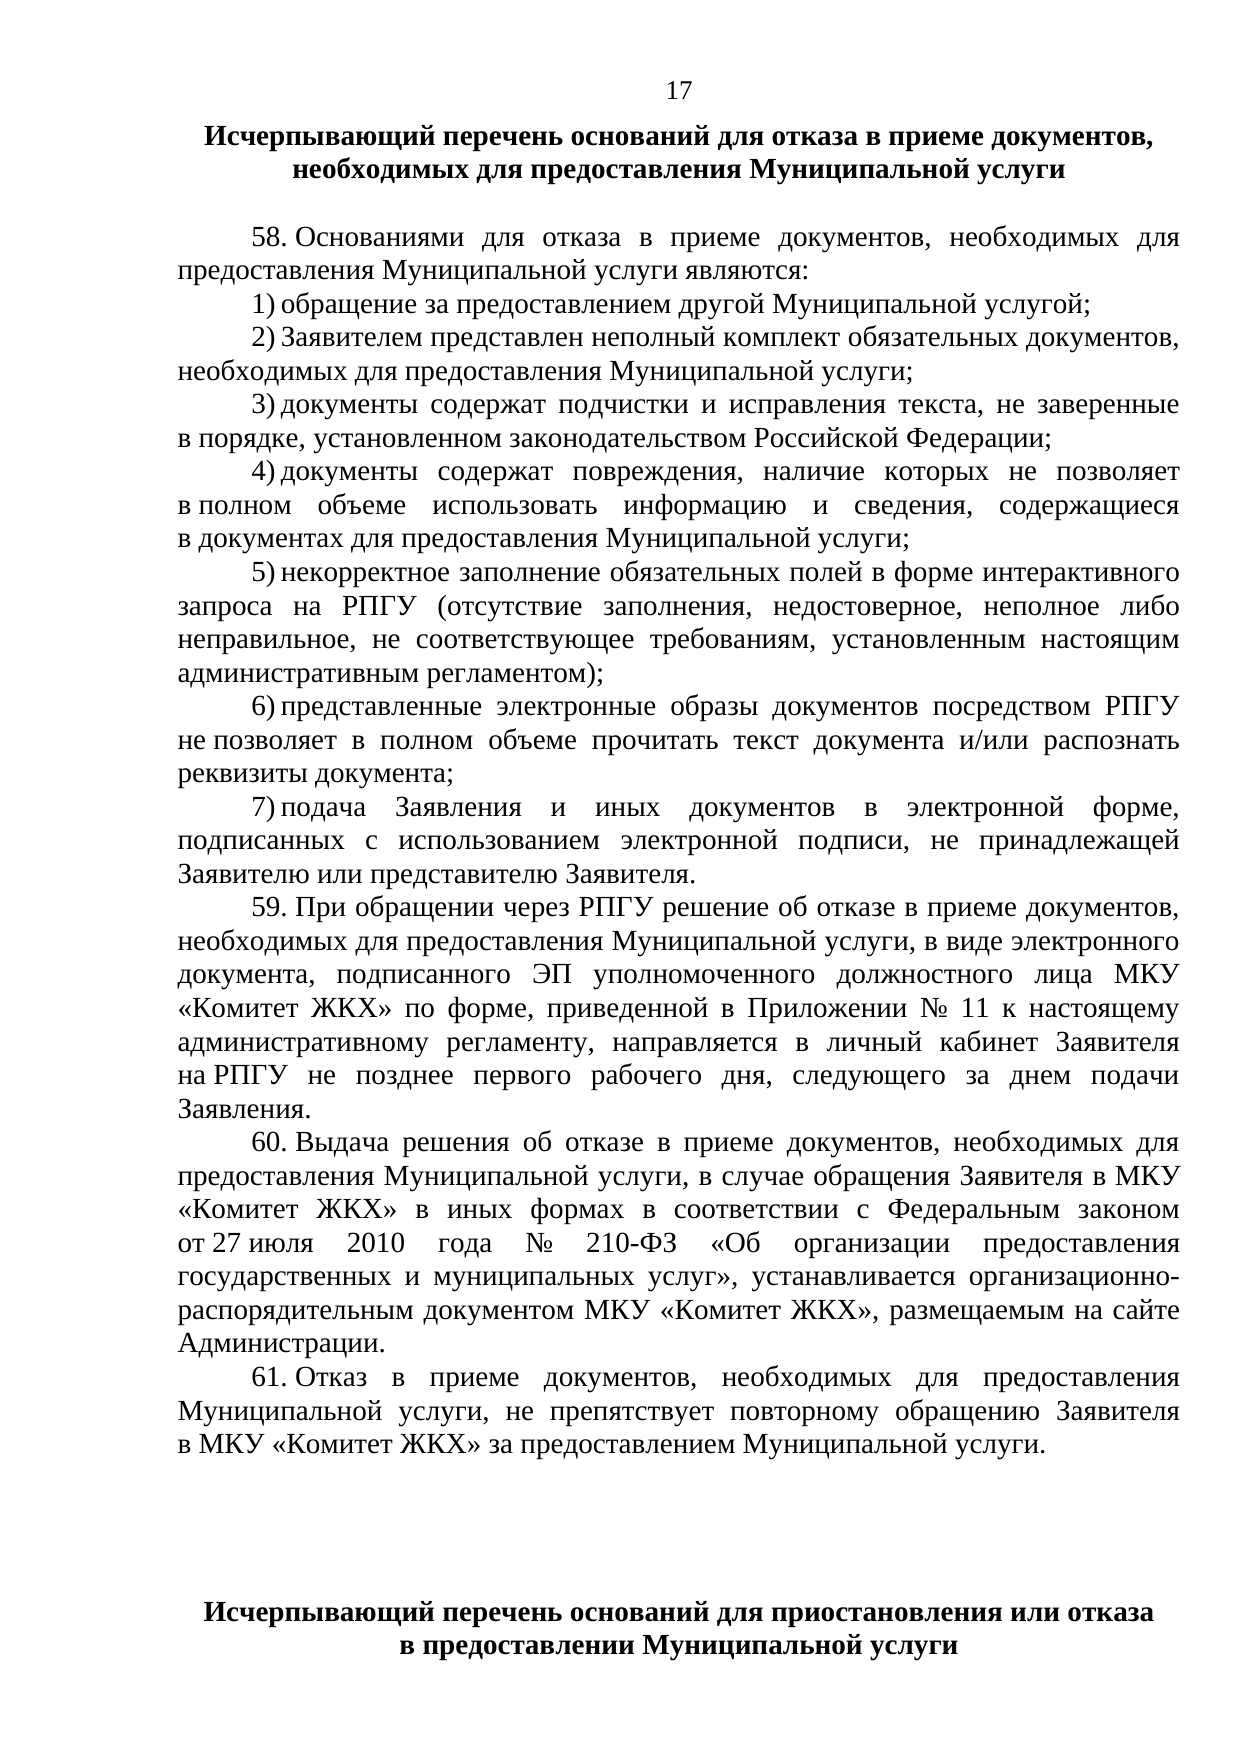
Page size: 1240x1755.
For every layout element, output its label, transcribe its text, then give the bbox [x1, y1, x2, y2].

list документы содержат повреждения, наличие которых не позволяет в полном объеме использовать информацию и сведения, содержащиеся в документах для предоставления Муниципальной услуги; [177, 453, 1181, 554]
list документы содержат подчистки и исправления текста, не заверенные в порядке, установленном законодательством Российской Федерации; [177, 386, 1181, 453]
text 58. Основаниями для отказа в приеме документов, необходимых для предоставления Муниципальной услуги являются: [177, 219, 1181, 286]
list подача Заявления и иных документов в электронной форме, подписанных с использованием электронной подписи, не принадлежащей Заявителю или представителю Заявителя. [177, 789, 1181, 889]
list некорректное заполнение обязательных полей в форме интерактивного запроса на РПГУ (отсутствие заполнения, недостоверное, неполное либо неправильное, не соответствующее требованиям, установленным настоящим административным регламентом); [177, 554, 1181, 688]
list представленные электронные образы документов посредством РПГУ не позволяет в полном объеме прочитать текст документа и/или распознать реквизиты документа; [177, 688, 1181, 789]
text 61. Отказ в приеме документов, необходимых для предоставления Муниципальной услуги, не препятствует повторному обращению Заявителя в МКУ «Комитет ЖКХ» за предоставлением Муниципальной услуги. [177, 1359, 1181, 1460]
text 60. Выдача решения об отказе в приеме документов, необходимых для предоставления Муниципальной услуги, в случае обращения Заявителя в МКУ «Комитет ЖКХ» в иных формах в соответствии с Федеральным законом от 27 июля 2010 года № 210-ФЗ «Об организации предоставления государственных и муниципальных услуг», устанавливается организационно-распорядительным документом МКУ «Комитет ЖКХ», размещаемым на сайте Администрации. [177, 1124, 1181, 1359]
text Исчерпывающий перечень оснований для приостановления или отказа в предоставлении Муниципальной услуги [177, 1594, 1181, 1661]
list обращение за предоставлением другой Муниципальной услугой; [177, 286, 1181, 319]
list Заявителем представлен неполный комплект обязательных документов, необходимых для предоставления Муниципальной услуги; [177, 319, 1181, 386]
text 59. При обращении через РПГУ решение об отказе в приеме документов, необходимых для предоставления Муниципальной услуги, в виде электронного документа, подписанного ЭП уполномоченного должностного лица МКУ «Комитет ЖКХ» по форме, приведенной в Приложении № 11 к настоящему административному регламенту, направляется в личный кабинет Заявителя на РПГУ не позднее первого рабочего дня, следующего за днем подачи Заявления. [177, 889, 1181, 1124]
text Исчерпывающий перечень оснований для отказа в приеме документов, необходимых для предоставления Муниципальной услуги [177, 118, 1181, 185]
